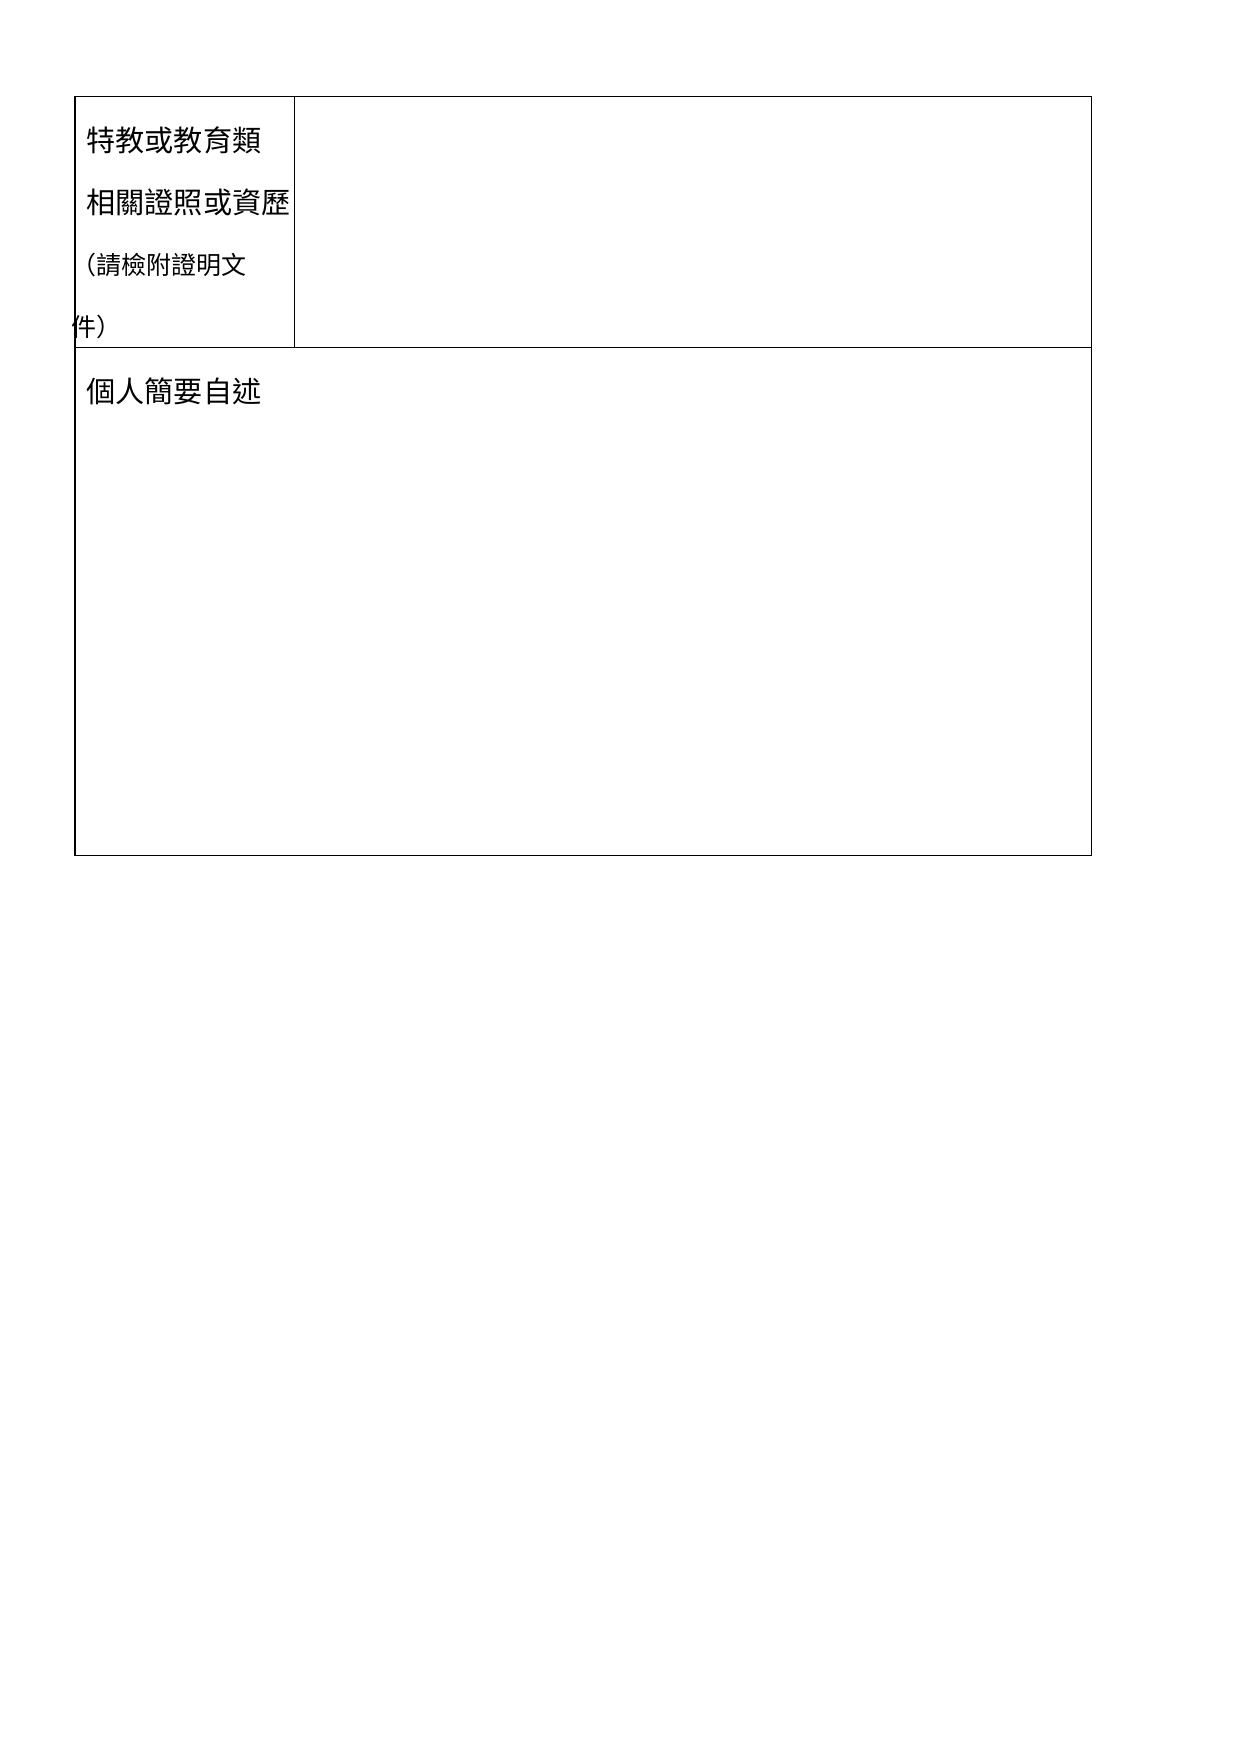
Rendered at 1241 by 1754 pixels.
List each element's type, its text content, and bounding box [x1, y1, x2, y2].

table_cell [295, 97, 1091, 347]
table_cell 特教或教育類 相關證照或資歷 （請檢附證明文件） [76, 97, 294, 347]
table_cell 個人簡要自述 [76, 348, 1091, 854]
